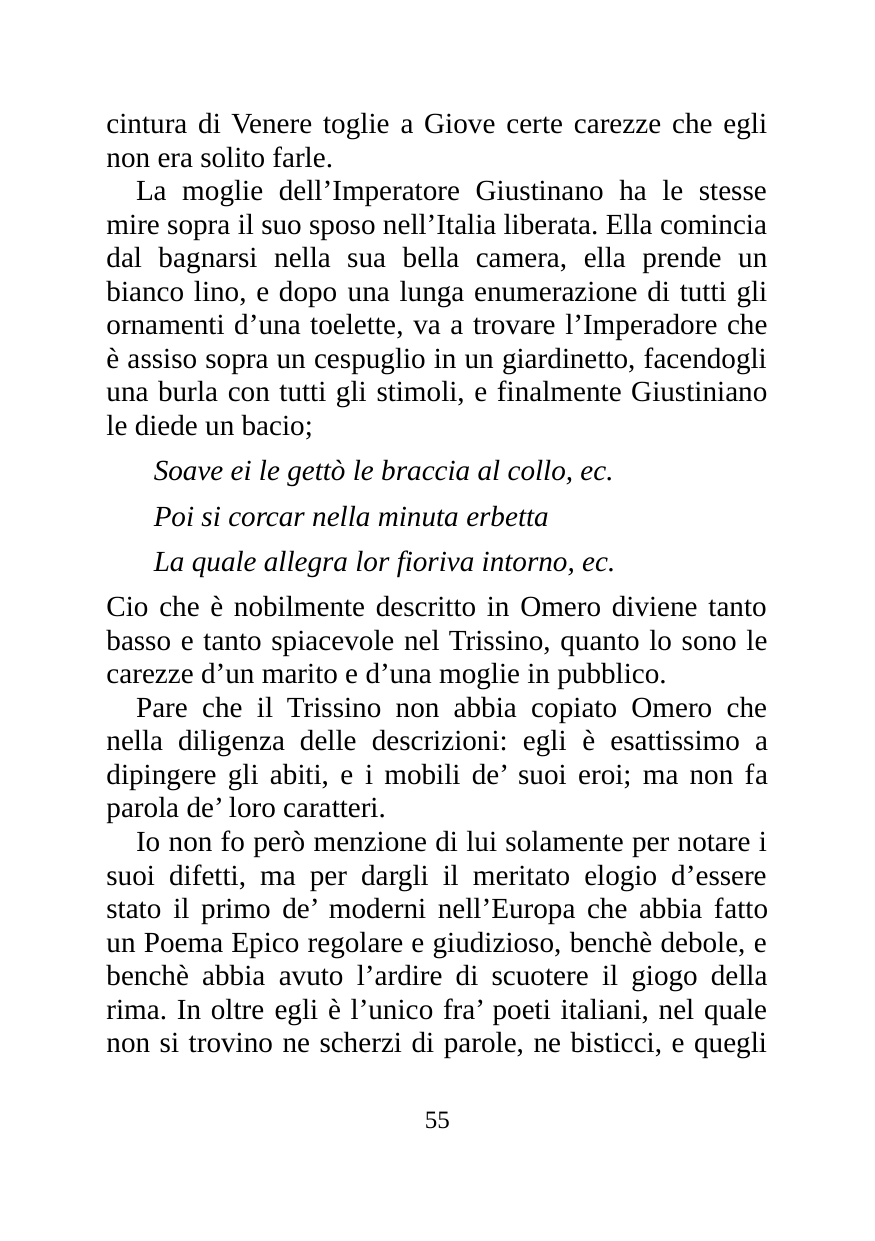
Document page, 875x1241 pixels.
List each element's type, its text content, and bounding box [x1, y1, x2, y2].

text Io non fo però menzione di lui solamente per notare i suoi difetti, ma per dargli il meritato elogio d’essere stato il primo de’ moderni nell’Europa che abbia fatto un Poema Epico regolare e giudizioso, benchè debole, e benchè abbia avuto l’ardire di scuotere il giogo della rima. In oltre egli è l’unico fra’ poeti italiani, nel quale non si trovino ne scherzi di parole, ne bisticci, e quegli [106, 824, 768, 1059]
text Poi si corcar nella minuta erbetta [153, 499, 768, 532]
text La moglie dell’Imperatore Giustinano ha le stesse mire sopra il suo sposo nell’Italia liberata. Ella comincia dal bagnarsi nella sua bella camera, ella prende un bianco lino, e dopo una lunga enumerazione di tutti gli ornamenti d’una toelette, va a trovare l’Imperadore che è assiso sopra un cespuglio in un giardinetto, facendogli una burla con tutti gli stimoli, e finalmente Giustiniano le diede un bacio; [106, 173, 768, 442]
text Soave ei le gettò le braccia al collo, ec. [153, 453, 768, 487]
text Pare che il Trissino non abbia copiato Omero che nella diligenza delle descrizioni: egli è esattissimo a dipingere gli abiti, e i mobili de’ suoi eroi; ma non fa parola de’ loro caratteri. [106, 690, 768, 824]
text La quale allegra lor fioriva intorno, ec. [153, 544, 768, 578]
text Cio che è nobilmente descritto in Omero diviene tanto basso e tanto spiacevole nel Trissino, quanto lo sono le carezze d’un marito e d’una moglie in pubblico. [106, 589, 768, 690]
text cintura di Venere toglie a Giove certe carezze che egli non era solito farle. [106, 106, 768, 173]
